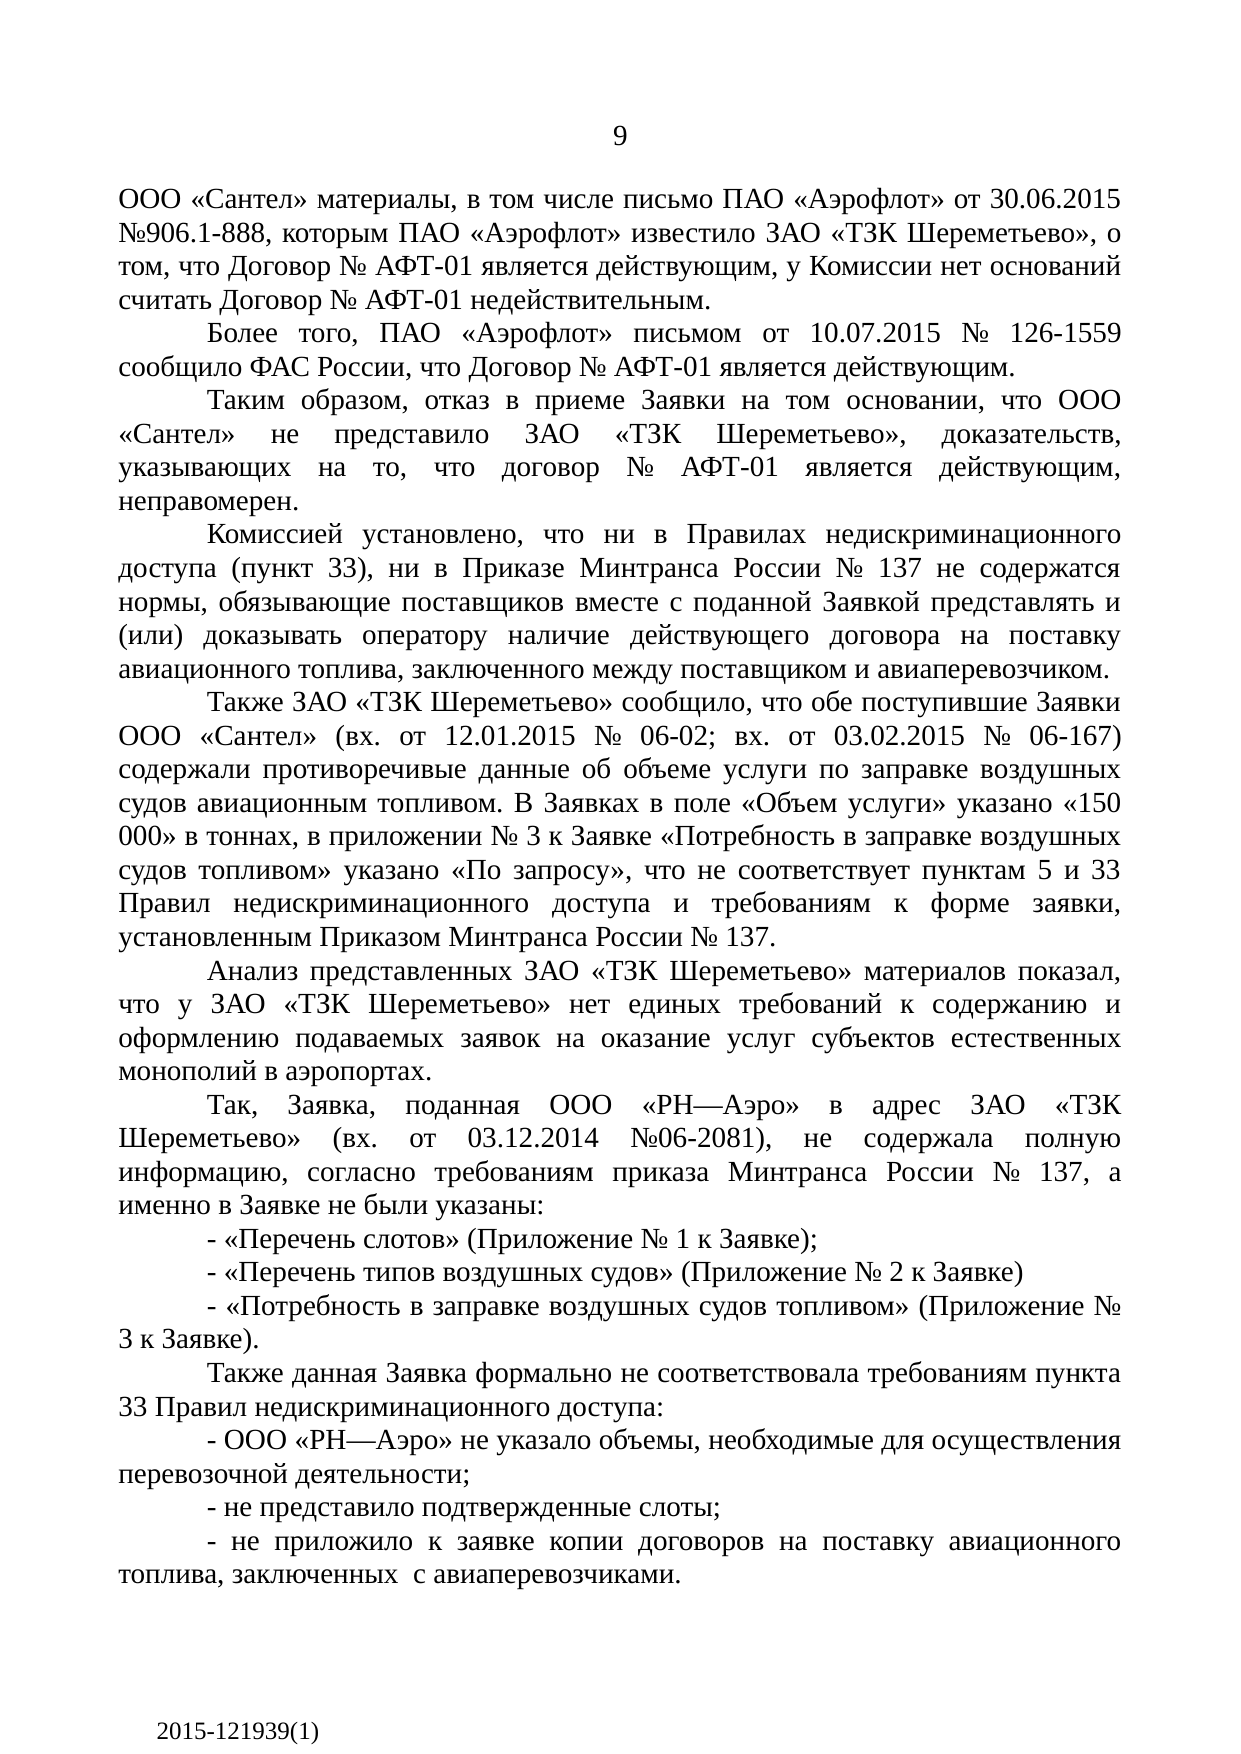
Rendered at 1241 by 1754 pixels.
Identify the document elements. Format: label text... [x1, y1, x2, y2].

text - «Перечень типов воздушных судов» (Приложение № 2 к Заявке) [118, 1254, 1122, 1288]
text - «Потребность в заправке воздушных судов топливом» (Приложение № 3 к Заявке). [118, 1288, 1122, 1355]
text - не представило подтвержденные слоты; [118, 1489, 1122, 1523]
text Также ЗАО «ТЗК Шереметьево» сообщило, что обе поступившие Заявки ООО «Сантел» (вх. от 12.01.2015 № 06-02; вх. от 03.02.2015 № 06-167) содержали противоречивые данные об объеме услуги по заправке воздушных судов авиационным топливом. В Заявках в поле «Объем услуги» указано «150 000» в тоннах, в приложении № 3 к Заявке «Потребность в заправке воздушных судов топливом» указано «По запросу», что не соответствует пунктам 5 и 33 Правил недискриминационного доступа и требованиям к форме заявки, установленным Приказом Минтранса России № 137. [118, 684, 1122, 953]
text - ООО «РН—Аэро» не указало объемы, необходимые для осуществления перевозочной деятельности; [118, 1422, 1122, 1489]
text ООО «Сантел» материалы, в том числе письмо ПАО «Аэрофлот» от 30.06.2015 №906.1-888, которым ПАО «Аэрофлот» известило ЗАО «ТЗК Шереметьево», о том, что Договор № АФТ-01 является действующим, у Комиссии нет оснований считать Договор № АФТ-01 недействительным. [118, 181, 1122, 315]
text Комиссией установлено, что ни в Правилах недискриминационного доступа (пункт 33), ни в Приказе Минтранса России № 137 не содержатся нормы, обязывающие поставщиков вместе с поданной Заявкой представлять и (или) доказывать оператору наличие действующего договора на поставку авиационного топлива, заключенного между поставщиком и авиаперевозчиком. [118, 517, 1122, 684]
text Более того, ПАО «Аэрофлот» письмом от 10.07.2015 № 126-1559 сообщило ФАС России, что Договор № АФТ-01 является действующим. [118, 315, 1122, 382]
text Таким образом, отказ в приеме Заявки на том основании, что ООО «Сантел» не представило ЗАО «ТЗК Шереметьево», доказательств, указывающих на то, что договор № АФТ-01 является действующим, неправомерен. [118, 382, 1122, 517]
text - не приложило к заявке копии договоров на поставку авиационного топлива, заключенных с авиаперевозчиками. [118, 1523, 1122, 1590]
text - «Перечень слотов» (Приложение № 1 к Заявке); [118, 1221, 1122, 1254]
text Так, Заявка, поданная ООО «РН—Аэро» в адрес ЗАО «ТЗК Шереметьево» (вх. от 03.12.2014 №06-2081), не содержала полную информацию, согласно требованиям приказа Минтранса России № 137, а именно в Заявке не были указаны: [118, 1087, 1122, 1221]
text Также данная Заявка формально не соответствовала требованиям пункта 33 Правил недискриминационного доступа: [118, 1355, 1122, 1422]
text Анализ представленных ЗАО «ТЗК Шереметьево» материалов показал, что у ЗАО «ТЗК Шереметьево» нет единых требований к содержанию и оформлению подаваемых заявок на оказание услуг субъектов естественных монополий в аэропортах. [118, 953, 1122, 1087]
